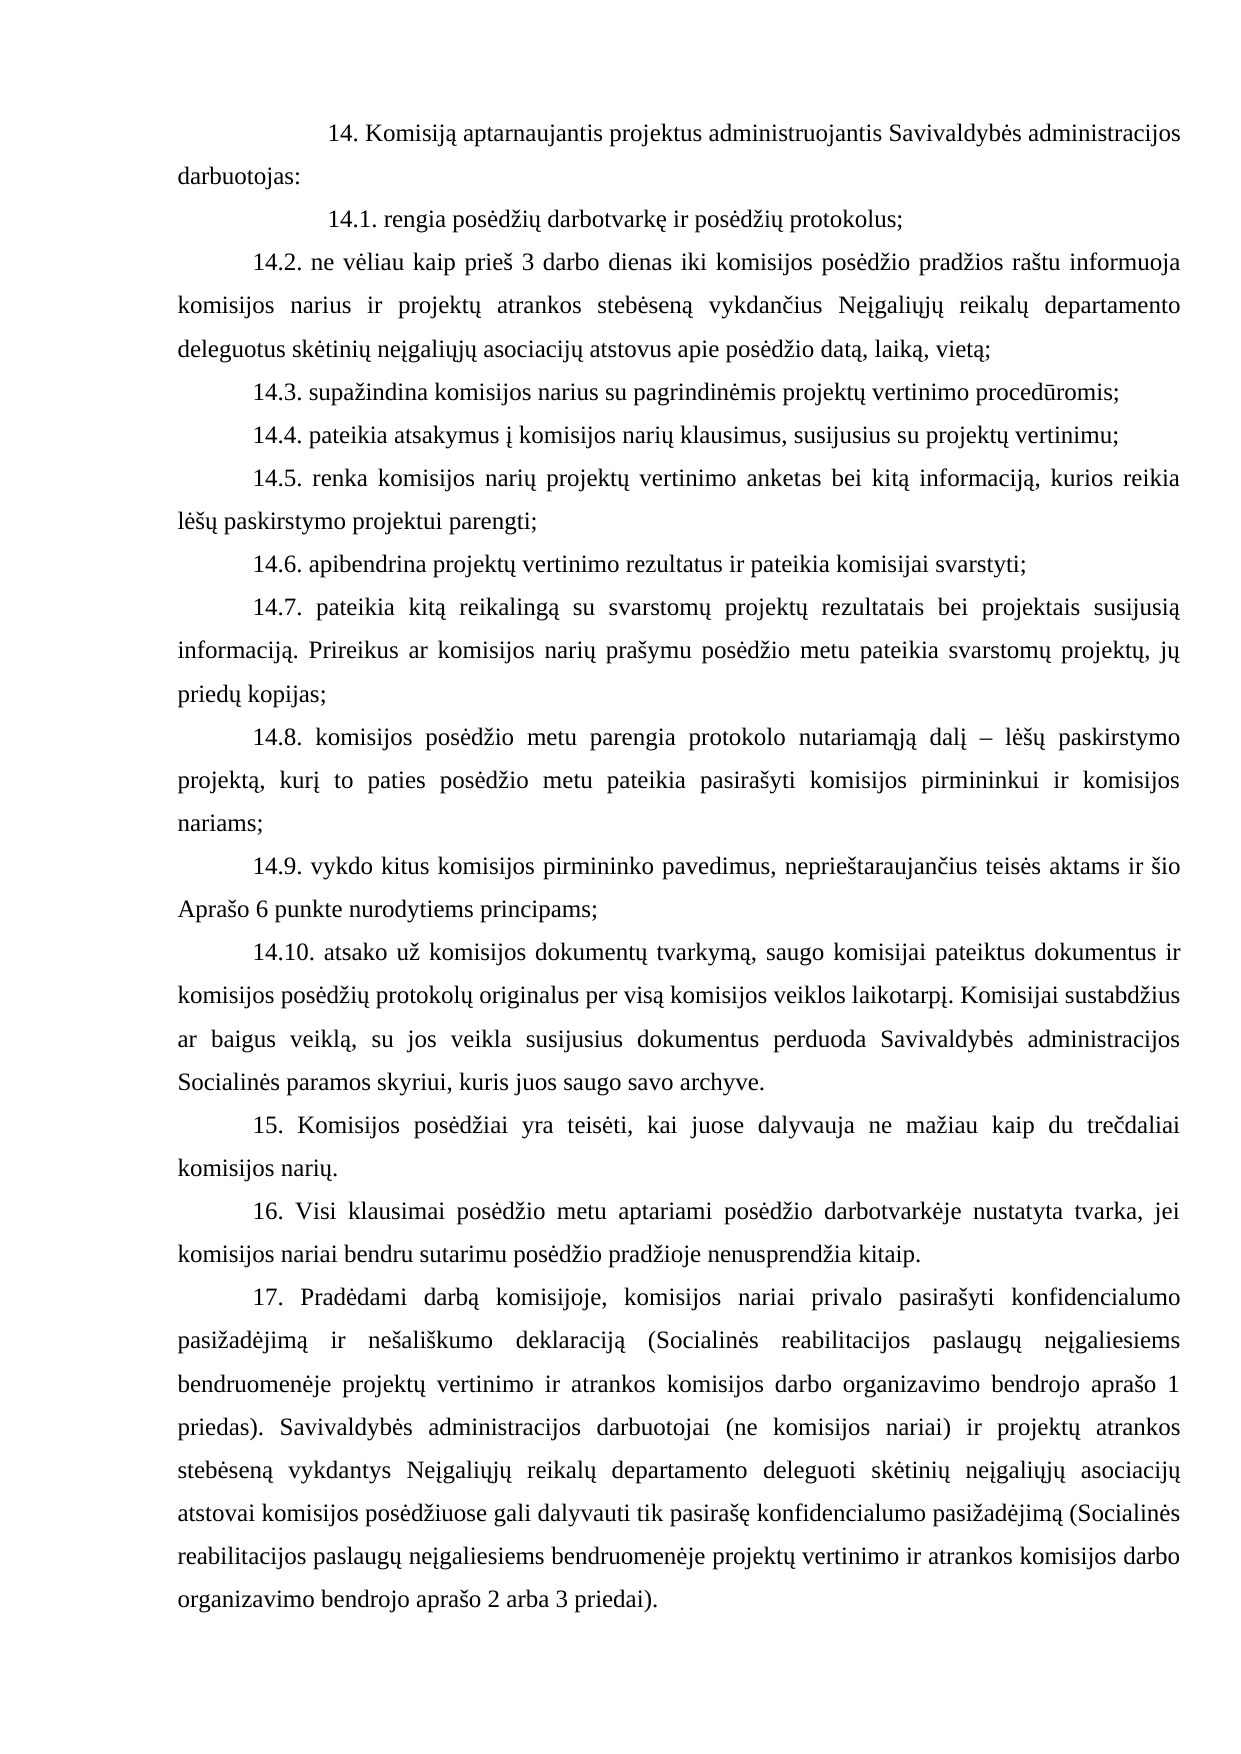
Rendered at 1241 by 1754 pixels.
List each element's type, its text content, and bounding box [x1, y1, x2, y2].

text 14.8. komisijos posėdžio metu parengia protokolo nutariamąją dalį – lėšų paskirstymo projektą, kurį to paties posėdžio metu pateikia pasirašyti komisijos pirmininkui ir komisijos nariams; [177, 722, 1181, 837]
text 14.2. ne vėliau kaip prieš 3 darbo dienas iki komisijos posėdžio pradžios raštu informuoja komisijos narius ir projektų atrankos stebėseną vykdančius Neįgaliųjų reikalų departamento deleguotus skėtinių neįgaliųjų asociacijų atstovus apie posėdžio datą, laiką, vietą; [177, 247, 1181, 362]
text 14.3. supažindina komisijos narius su pagrindinėmis projektų vertinimo procedūromis; [177, 377, 1181, 406]
text 15. Komisijos posėdžiai yra teisėti, kai juose dalyvauja ne mažiau kaip du trečdaliai komisijos narių. [177, 1110, 1181, 1182]
text 14.6. apibendrina projektų vertinimo rezultatus ir pateikia komisijai svarstyti; [177, 549, 1181, 578]
text 17. Pradėdami darbą komisijoje, komisijos nariai privalo pasirašyti konfidencialumo pasižadėjimą ir nešališkumo deklaraciją (Socialinės reabilitacijos paslaugų neįgaliesiems bendruomenėje projektų vertinimo ir atrankos komisijos darbo organizavimo bendrojo aprašo 1 priedas). Savivaldybės administracijos darbuotojai (ne komisijos nariai) ir projektų atrankos stebėseną vykdantys Neįgaliųjų reikalų departamento deleguoti skėtinių neįgaliųjų asociacijų atstovai komisijos posėdžiuose gali dalyvauti tik pasirašę konfidencialumo pasižadėjimą (Socialinės reabilitacijos paslaugų neįgaliesiems bendruomenėje projektų vertinimo ir atrankos komisijos darbo organizavimo bendrojo aprašo 2 arba 3 priedai). [177, 1282, 1181, 1613]
text 14.9. vykdo kitus komisijos pirmininko pavedimus, neprieštaraujančius teisės aktams ir šio Aprašo 6 punkte nurodytiems principams; [177, 851, 1181, 923]
text 16. Visi klausimai posėdžio metu aptariami posėdžio darbotvarkėje nustatyta tvarka, jei komisijos nariai bendru sutarimu posėdžio pradžioje nenusprendžia kitaip. [177, 1196, 1181, 1268]
text 14.1. rengia posėdžių darbotvarkę ir posėdžių protokolus; [177, 204, 1181, 233]
text 14.7. pateikia kitą reikalingą su svarstomų projektų rezultatais bei projektais susijusią informaciją. Prireikus ar komisijos narių prašymu posėdžio metu pateikia svarstomų projektų, jų priedų kopijas; [177, 592, 1181, 707]
text 14. Komisiją aptarnaujantis projektus administruojantis Savivaldybės administracijos darbuotojas: [177, 118, 1181, 190]
text 14.10. atsako už komisijos dokumentų tvarkymą, saugo komisijai pateiktus dokumentus ir komisijos posėdžių protokolų originalus per visą komisijos veiklos laikotarpį. Komisijai sustabdžius ar baigus veiklą, su jos veikla susijusius dokumentus perduoda Savivaldybės administracijos Socialinės paramos skyriui, kuris juos saugo savo archyve. [177, 937, 1181, 1096]
text 14.4. pateikia atsakymus į komisijos narių klausimus, susijusius su projektų vertinimu; [177, 420, 1181, 449]
text 14.5. renka komisijos narių projektų vertinimo anketas bei kitą informaciją, kurios reikia lėšų paskirstymo projektui parengti; [177, 463, 1181, 535]
